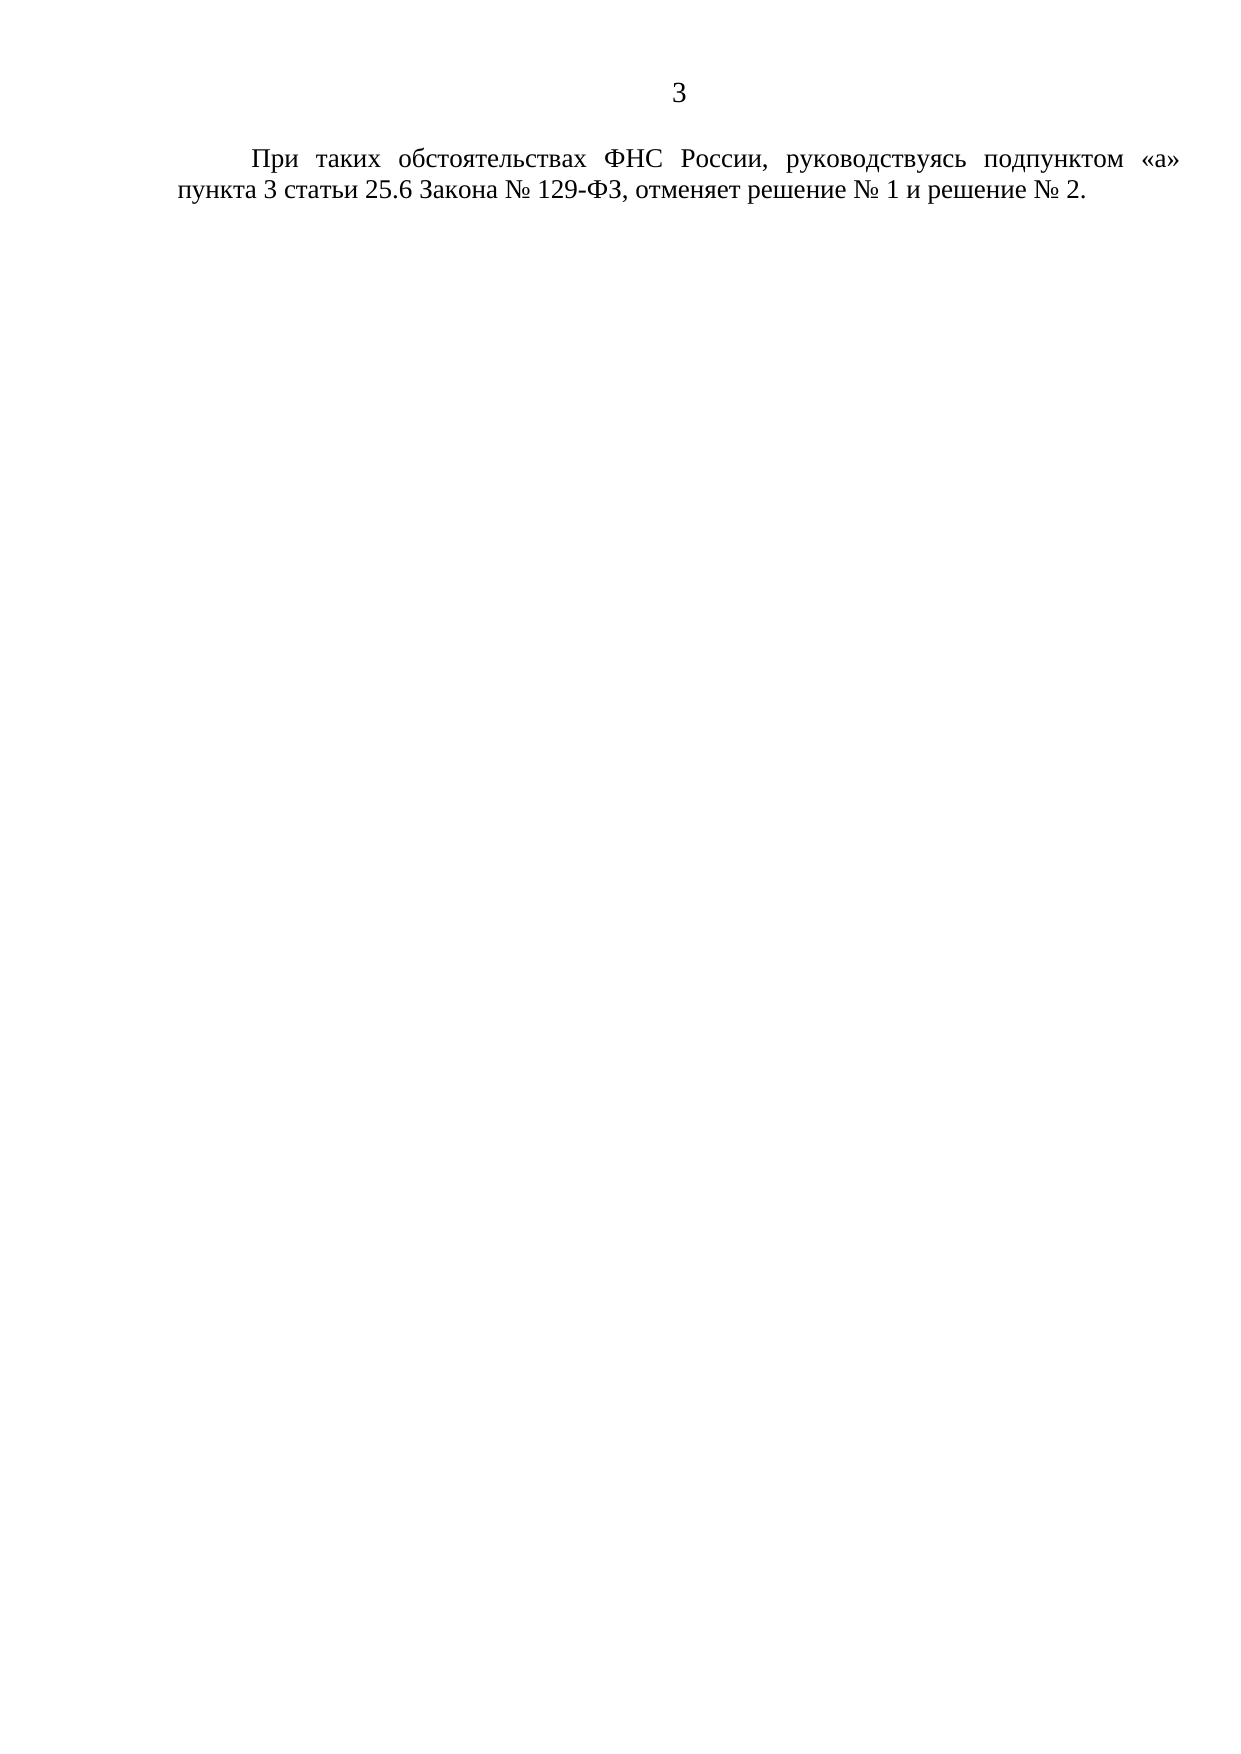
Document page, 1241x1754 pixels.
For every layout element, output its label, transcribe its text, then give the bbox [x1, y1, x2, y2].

text При таких обстоятельствах ФНС России, руководствуясь подпунктом «а» пункта 3 статьи 25.6 Закона № 129-ФЗ, отменяет решение № 1 и решение № 2. [177, 142, 1181, 204]
